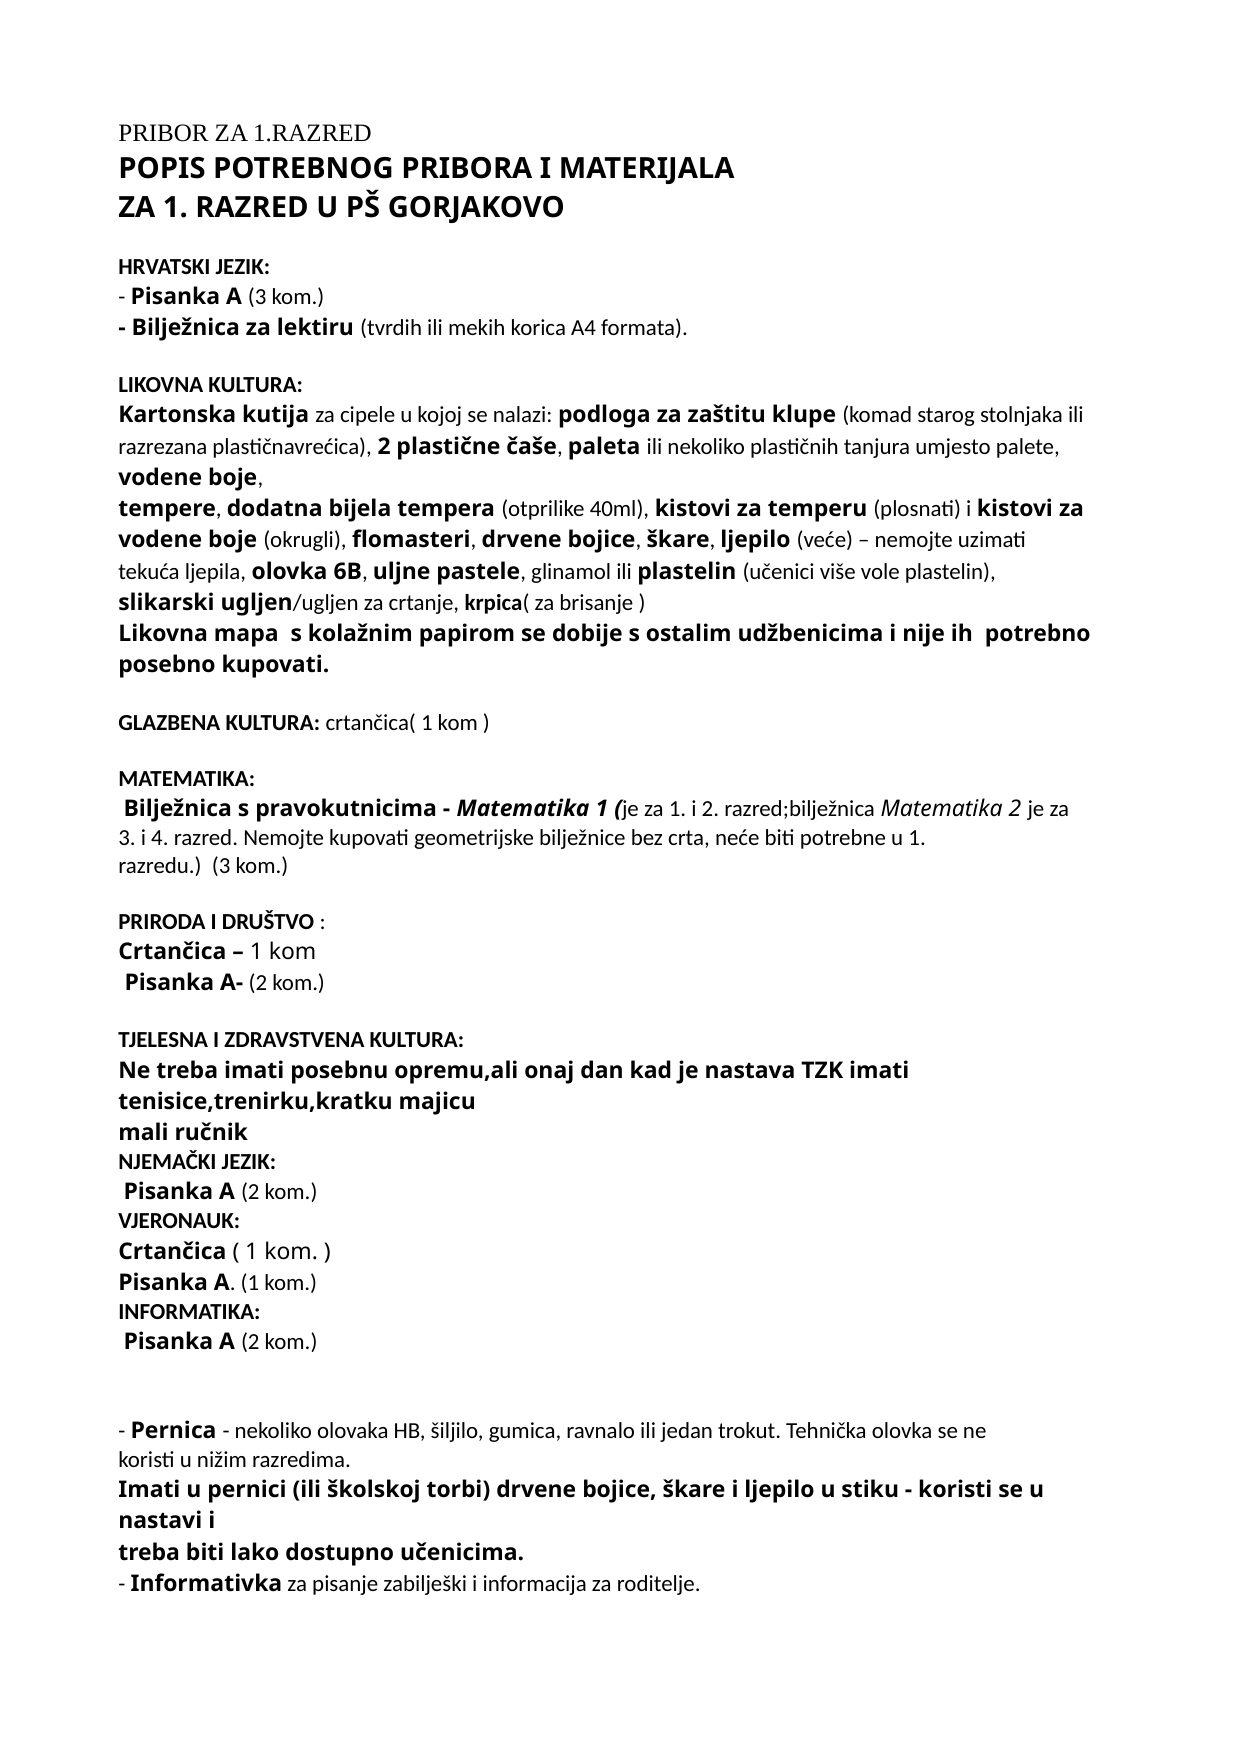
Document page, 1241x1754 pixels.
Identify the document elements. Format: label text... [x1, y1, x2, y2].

text - Informativka za pisanje zabilješki i informacija za roditelje. [118, 1567, 1122, 1598]
text ZA 1. RAZRED U PŠ GORJAKOVO [118, 187, 1122, 226]
text LIKOVNA KULTURA: [118, 370, 1122, 398]
text PRIRODA I DRUŠTVO : [118, 907, 1122, 935]
text tekuća ljepila, olovka 6B, uljne pastele, glinamol ili plastelin (učenici više vole plastelin), [118, 554, 1122, 586]
text Pisanka A (2 kom.) [118, 1175, 1122, 1207]
text slikarski ugljen/ugljen za crtanje, krpica( za brisanje ) [118, 586, 1122, 617]
text Pisanka A- (2 kom.) [118, 966, 1122, 997]
text 3. i 4. razred. Nemojte kupovati geometrijske bilježnice bez crta, neće biti potrebne u 1. [118, 823, 1122, 851]
text Crtančica – 1 kom [118, 935, 1122, 966]
text vodene boje (okrugli), flomasteri, drvene bojice, škare, ljepilo (veće) – nemojte uzimati [118, 523, 1122, 554]
text POPIS POTREBNOG PRIBORA I MATERIJALA [118, 147, 1122, 187]
text - Pisanka A (3 kom.) [118, 280, 1122, 311]
text koristi u nižim razredima. [118, 1445, 1122, 1473]
text Likovna mapa s kolažnim papirom se dobije s ostalim udžbenicima i nije ih potrebno posebno kupovati. [118, 617, 1122, 679]
text Pisanka A. (1 kom.) [118, 1266, 1122, 1297]
text tempere, dodatna bijela tempera (otprilike 40ml), kistovi za temperu (plosnati) i kistovi za [118, 492, 1122, 523]
text NJEMAČKI JEZIK: [118, 1147, 1122, 1175]
text PRIBOR ZA 1.RAZRED [118, 118, 1122, 147]
text Pisanka A (2 kom.) [118, 1325, 1122, 1356]
text VJERONAUK: [118, 1207, 1122, 1234]
text mali ručnik [118, 1116, 1122, 1147]
text razredu.) (3 kom.) [118, 851, 1122, 879]
text - Bilježnica za lektiru (tvrdih ili mekih korica A4 formata). [118, 311, 1122, 342]
text GLAZBENA KULTURA: crtančica( 1 kom ) [118, 708, 1122, 736]
text treba biti lako dostupno učenicima. [118, 1536, 1122, 1567]
text MATEMATIKA: [118, 764, 1122, 792]
text Crtančica ( 1 kom. ) [118, 1234, 1122, 1266]
text Imati u pernici (ili školskoj torbi) drvene bojice, škare i ljepilo u stiku - koristi se u nastavi i [118, 1473, 1122, 1536]
text Ne treba imati posebnu opremu,ali onaj dan kad je nastava TZK imati tenisice,trenirku,kratku majicu [118, 1053, 1122, 1116]
text INFORMATIKA: [118, 1297, 1122, 1325]
text - Pernica - nekoliko olovaka HB, šiljilo, gumica, ravnalo ili jedan trokut. Tehnička olovka se ne [118, 1414, 1122, 1445]
text Kartonska kutija za cipele u kojoj se nalazi: podloga za zaštitu klupe (komad starog stolnjaka ili razrezana plastičnavrećica), 2 plastične čaše, paleta ili nekoliko plastičnih tanjura umjesto palete, vodene boje, [118, 398, 1122, 492]
text Bilježnica s pravokutnicima - Matematika 1 (je za 1. i 2. razred;bilježnica Matematika 2 je za [118, 792, 1122, 823]
text HRVATSKI JEZIK: [118, 252, 1122, 280]
text TJELESNA I ZDRAVSTVENA KULTURA: [118, 1026, 1122, 1053]
